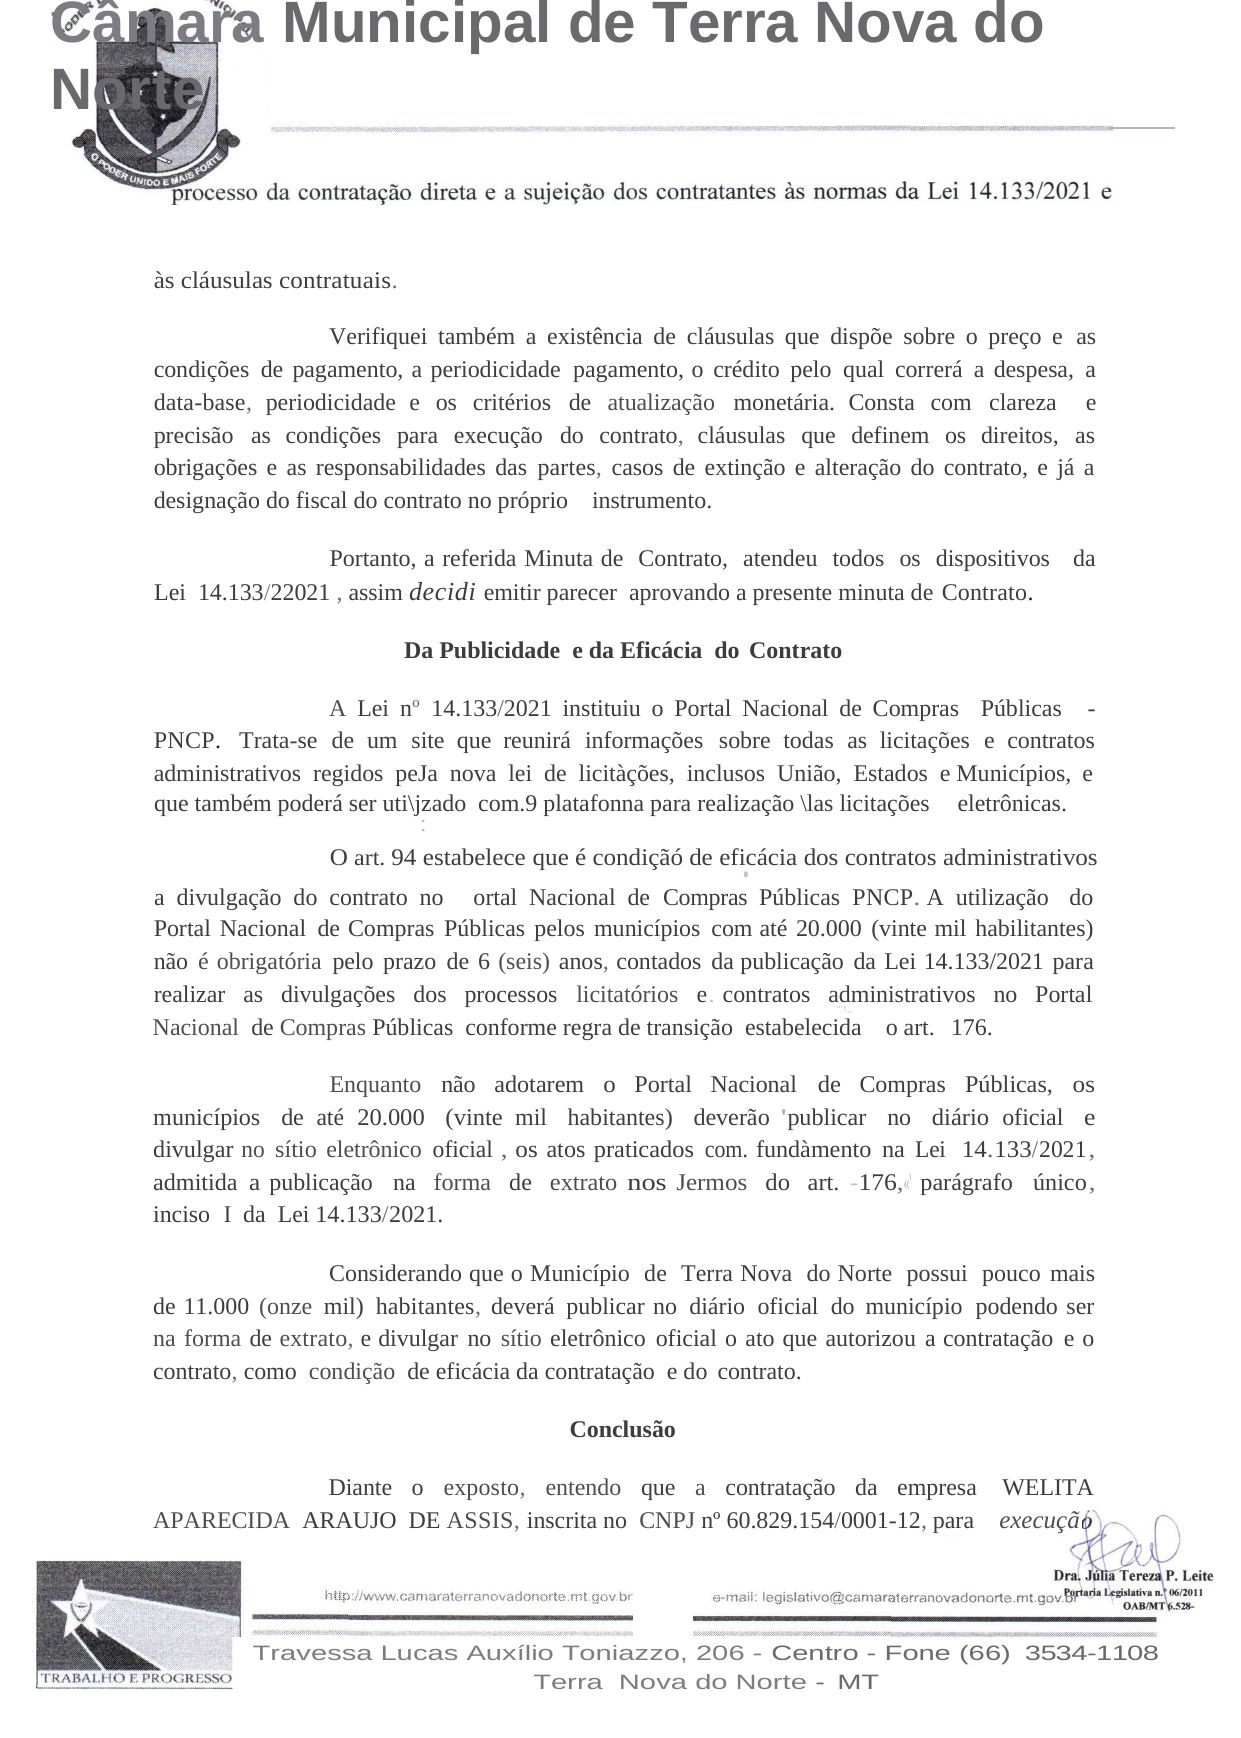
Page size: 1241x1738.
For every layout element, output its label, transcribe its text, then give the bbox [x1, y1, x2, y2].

text a divulgação do contrato no ortal Nacional de Compras Públicas PNCP. A utilização do [153, 887, 1228, 910]
subtitle Da Publicidade e da Eficácia do Contrato [86, 636, 1160, 664]
text Considerando que o Município de Terra Nova do Norte possui pouco mais de 11.000 (onze mil) habitantes, deverá publicar no diário oficial do município podendo ser na forma de extrato, e divulgar no sítio eletrônico oficial o ato que autorizou a contratação e o contrato, como condição de eficácia da contratação e do contrato. [153, 1259, 1095, 1384]
text A Lei nº 14.133/2021 instituiu o Portal Nacional de Compras Públicas - PNCP. Trata-se de um site que reunirá informações sobre todas as licitações e contratos administrativos regidos peJa nova lei de licitàções, inclusos União, Estados e Municípios, e [153, 694, 1095, 787]
picture [984, 16, 997, 37]
text Travessa Lucas Auxílio Toniazzo, 206 - Centro - Fone (66) 3534-1108 Terra Nova do Norte - MT [252, 1641, 1160, 1694]
picture [50, 0, 1113, 205]
text Portanto, a referida Minuta de Contrato, atendeu todos os dispositivos da Lei 14.133/22021 , assim decidi emitir parecer aprovando a presente minuta de Contrato. [154, 544, 1095, 606]
text Portal Nacional de Compras Públicas pelos municípios com até 20.000 (vinte mil habilitantes) não é obrigatória pelo prazo de 6 (seis) anos, contados da publicação da Lei 14.133/2021 para realizar as divulgações dos processos licitatórios e. contratos administrativos no Portal [153, 910, 1094, 1009]
picture [693, 1510, 1214, 1639]
picture [579, 16, 592, 37]
text Nacional de Compras Públicas conforme regra de transição estabelecida o art. 176. [152, 1013, 1228, 1041]
text : [419, 816, 1228, 836]
text que também poderá ser uti\jzado com.9 platafonna para realização \las licitações eletrônicas. [154, 792, 1228, 816]
subtitle Conclusão [85, 1416, 1160, 1443]
picture [36, 1560, 633, 1691]
text às cláusulas contratuais. [153, 267, 1228, 294]
text "'!,, [21, 1009, 852, 1013]
text • [331, 870, 1160, 887]
text O art. 94 estabelece que é condiçãó de eficácia dos contratos administrativos [329, 849, 1228, 870]
text Verifiquei também a existência de cláusulas que dispõe sobre o preço e as condições de pagamento, a periodicidade pagamento, o crédito pelo qual correrá a despesa, a data-base, periodicidade e os critérios de atualização monetária. Consta com clareza e precisão as condições para execução do contrato, cláusulas que definem os direitos, as obrigações e as responsabilidades das partes, casos de extinção e alteração do contrato, e já a designação do fiscal do contrato no próprio instrumento. [153, 322, 1096, 514]
text Enquanto não adotarem o Portal Nacional de Compras Públicas, os municípios de até 20.000 (vinte mil habitantes) deverão 'publicar no diário oficial e divulgar no sítio eletrônico oficial , os atos praticados com. fundàmento na Lei 14.133/2021, admitida a publicação na forma de extrato nos Jermos do art. -176,«' parágrafo único, inciso I da Lei 14.133/2021. [153, 1071, 1096, 1228]
text Diante o exposto, entendo que a contratação da empresa WELITA APARECIDA ARAUJO DE ASSIS, inscrita no CNPJ nº 60.829.154/0001-12, para execuçã [153, 1473, 1094, 1534]
